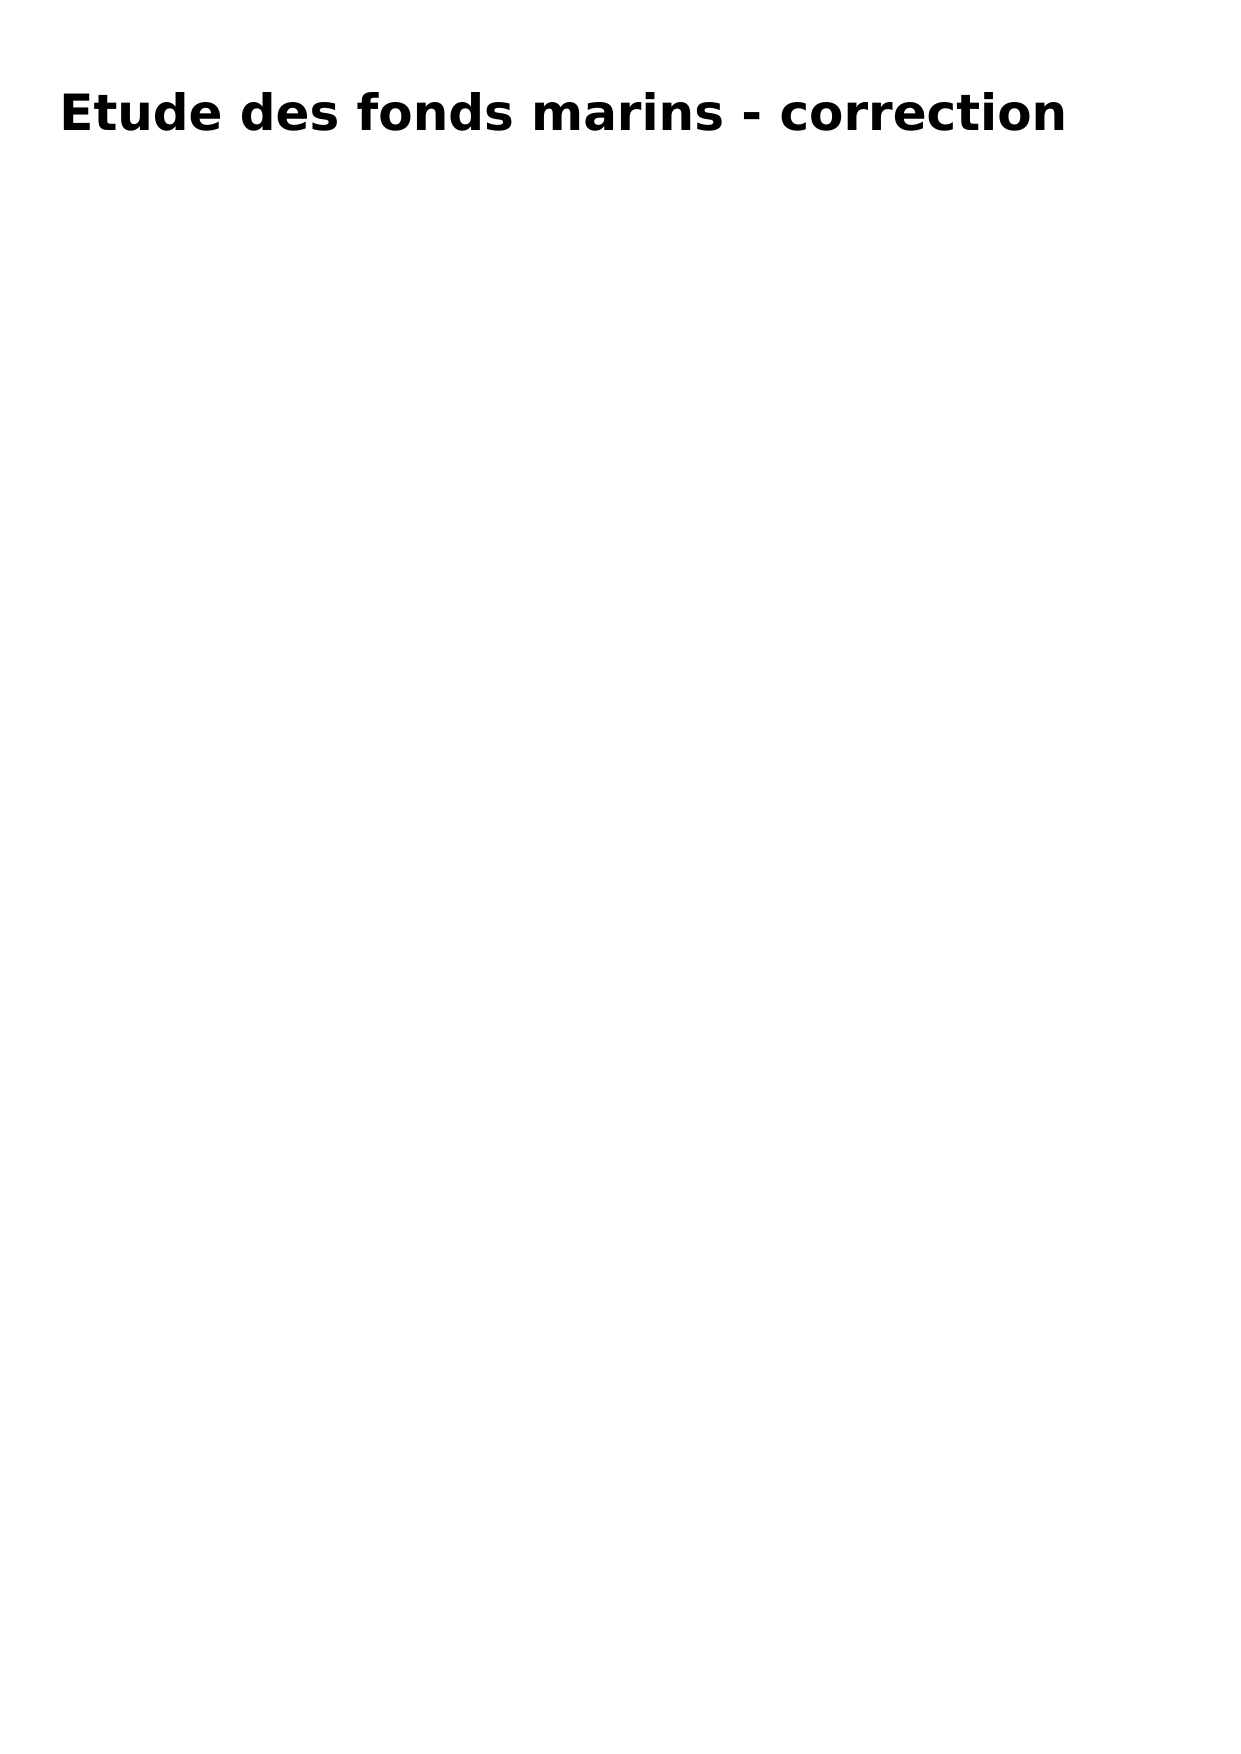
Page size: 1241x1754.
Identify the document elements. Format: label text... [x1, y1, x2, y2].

subtitle Etude des fonds marins - correction [59, 84, 1181, 142]
